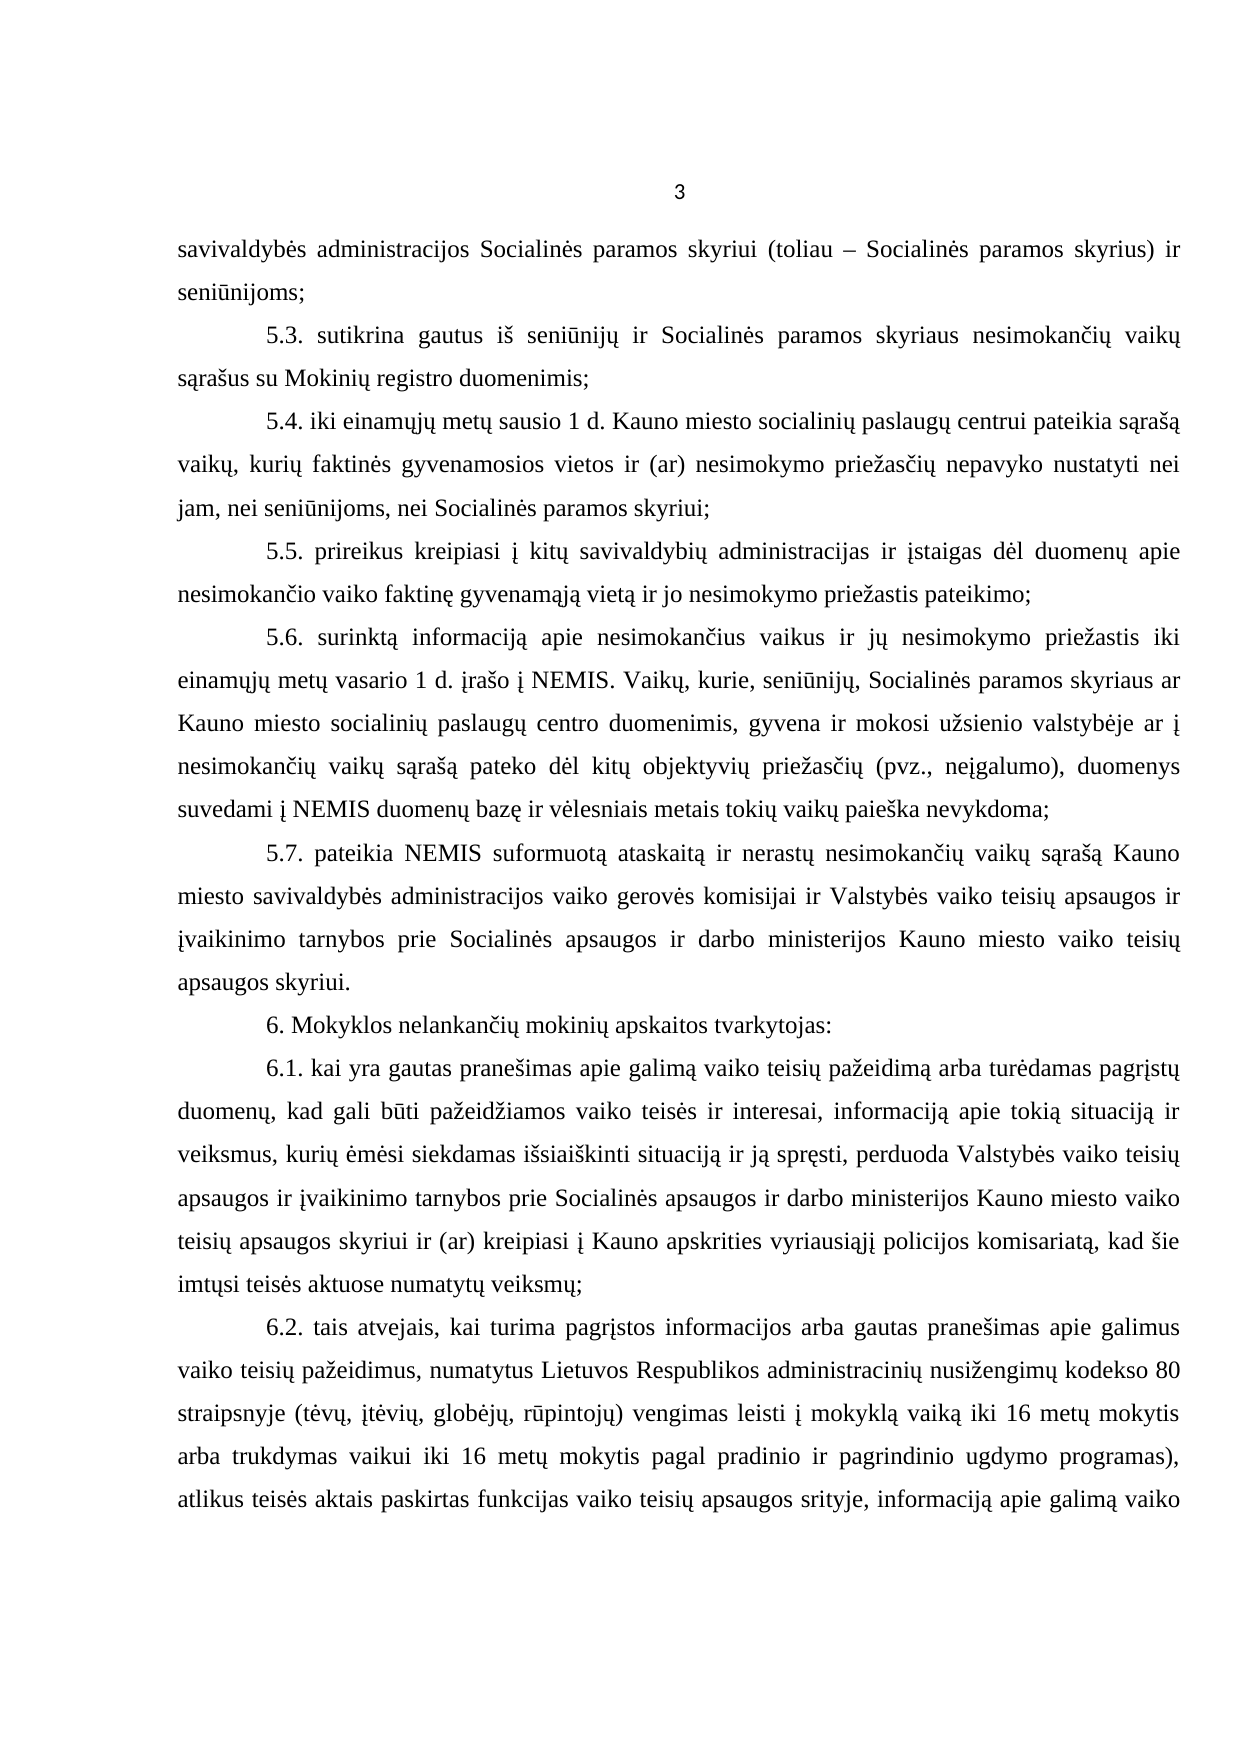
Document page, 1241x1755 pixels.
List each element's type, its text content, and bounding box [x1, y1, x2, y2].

text 5.6. surinktą informaciją apie nesimokančius vaikus ir jų nesimokymo priežastis iki einamųjų metų vasario 1 d. įrašo į NEMIS. Vaikų, kurie, seniūnijų, Socialinės paramos skyriaus ar Kauno miesto socialinių paslaugų centro duomenimis, gyvena ir mokosi užsienio valstybėje ar į nesimokančių vaikų sąrašą pateko dėl kitų objektyvių priežasčių (pvz., neįgalumo), duomenys suvedami į NEMIS duomenų bazę ir vėlesniais metais tokių vaikų paieška nevykdoma; [177, 622, 1181, 823]
text 5.3. sutikrina gautus iš seniūnijų ir Socialinės paramos skyriaus nesimokančių vaikų sąrašus su Mokinių registro duomenimis; [177, 320, 1181, 392]
text 6.2. tais atvejais, kai turima pagrįstos informacijos arba gautas pranešimas apie galimus vaiko teisių pažeidimus, numatytus Lietuvos Respublikos administracinių nusižengimų kodekso 80 straipsnyje (tėvų, įtėvių, globėjų, rūpintojų) vengimas leisti į mokyklą vaiką iki 16 metų mokytis arba trukdymas vaikui iki 16 metų mokytis pagal pradinio ir pagrindinio ugdymo programas), atlikus teisės aktais paskirtas funkcijas vaiko teisių apsaugos srityje, informaciją apie galimą vaiko [177, 1312, 1181, 1513]
text 5.5. prireikus kreipiasi į kitų savivaldybių administracijas ir įstaigas dėl duomenų apie nesimokančio vaiko faktinę gyvenamąją vietą ir jo nesimokymo priežastis pateikimo; [177, 536, 1181, 608]
text 5.4. iki einamųjų metų sausio 1 d. Kauno miesto socialinių paslaugų centrui pateikia sąrašą vaikų, kurių faktinės gyvenamosios vietos ir (ar) nesimokymo priežasčių nepavyko nustatyti nei jam, nei seniūnijoms, nei Socialinės paramos skyriui; [177, 406, 1181, 521]
text 5.7. pateikia NEMIS suformuotą ataskaitą ir nerastų nesimokančių vaikų sąrašą Kauno miesto savivaldybės administracijos vaiko gerovės komisijai ir Valstybės vaiko teisių apsaugos ir įvaikinimo tarnybos prie Socialinės apsaugos ir darbo ministerijos Kauno miesto vaiko teisių apsaugos skyriui. [177, 838, 1181, 996]
text 6.1. kai yra gautas pranešimas apie galimą vaiko teisių pažeidimą arba turėdamas pagrįstų duomenų, kad gali būti pažeidžiamos vaiko teisės ir interesai, informaciją apie tokią situaciją ir veiksmus, kurių ėmėsi siekdamas išsiaiškinti situaciją ir ją spręsti, perduoda Valstybės vaiko teisių apsaugos ir įvaikinimo tarnybos prie Socialinės apsaugos ir darbo ministerijos Kauno miesto vaiko teisių apsaugos skyriui ir (ar) kreipiasi į Kauno apskrities vyriausiąjį policijos komisariatą, kad šie imtųsi teisės aktuose numatytų veiksmų; [177, 1053, 1181, 1298]
text 6. Mokyklos nelankančių mokinių apskaitos tvarkytojas: [177, 1010, 1181, 1039]
text savivaldybės administracijos Socialinės paramos skyriui (toliau – Socialinės paramos skyrius) ir seniūnijoms; [177, 234, 1181, 306]
